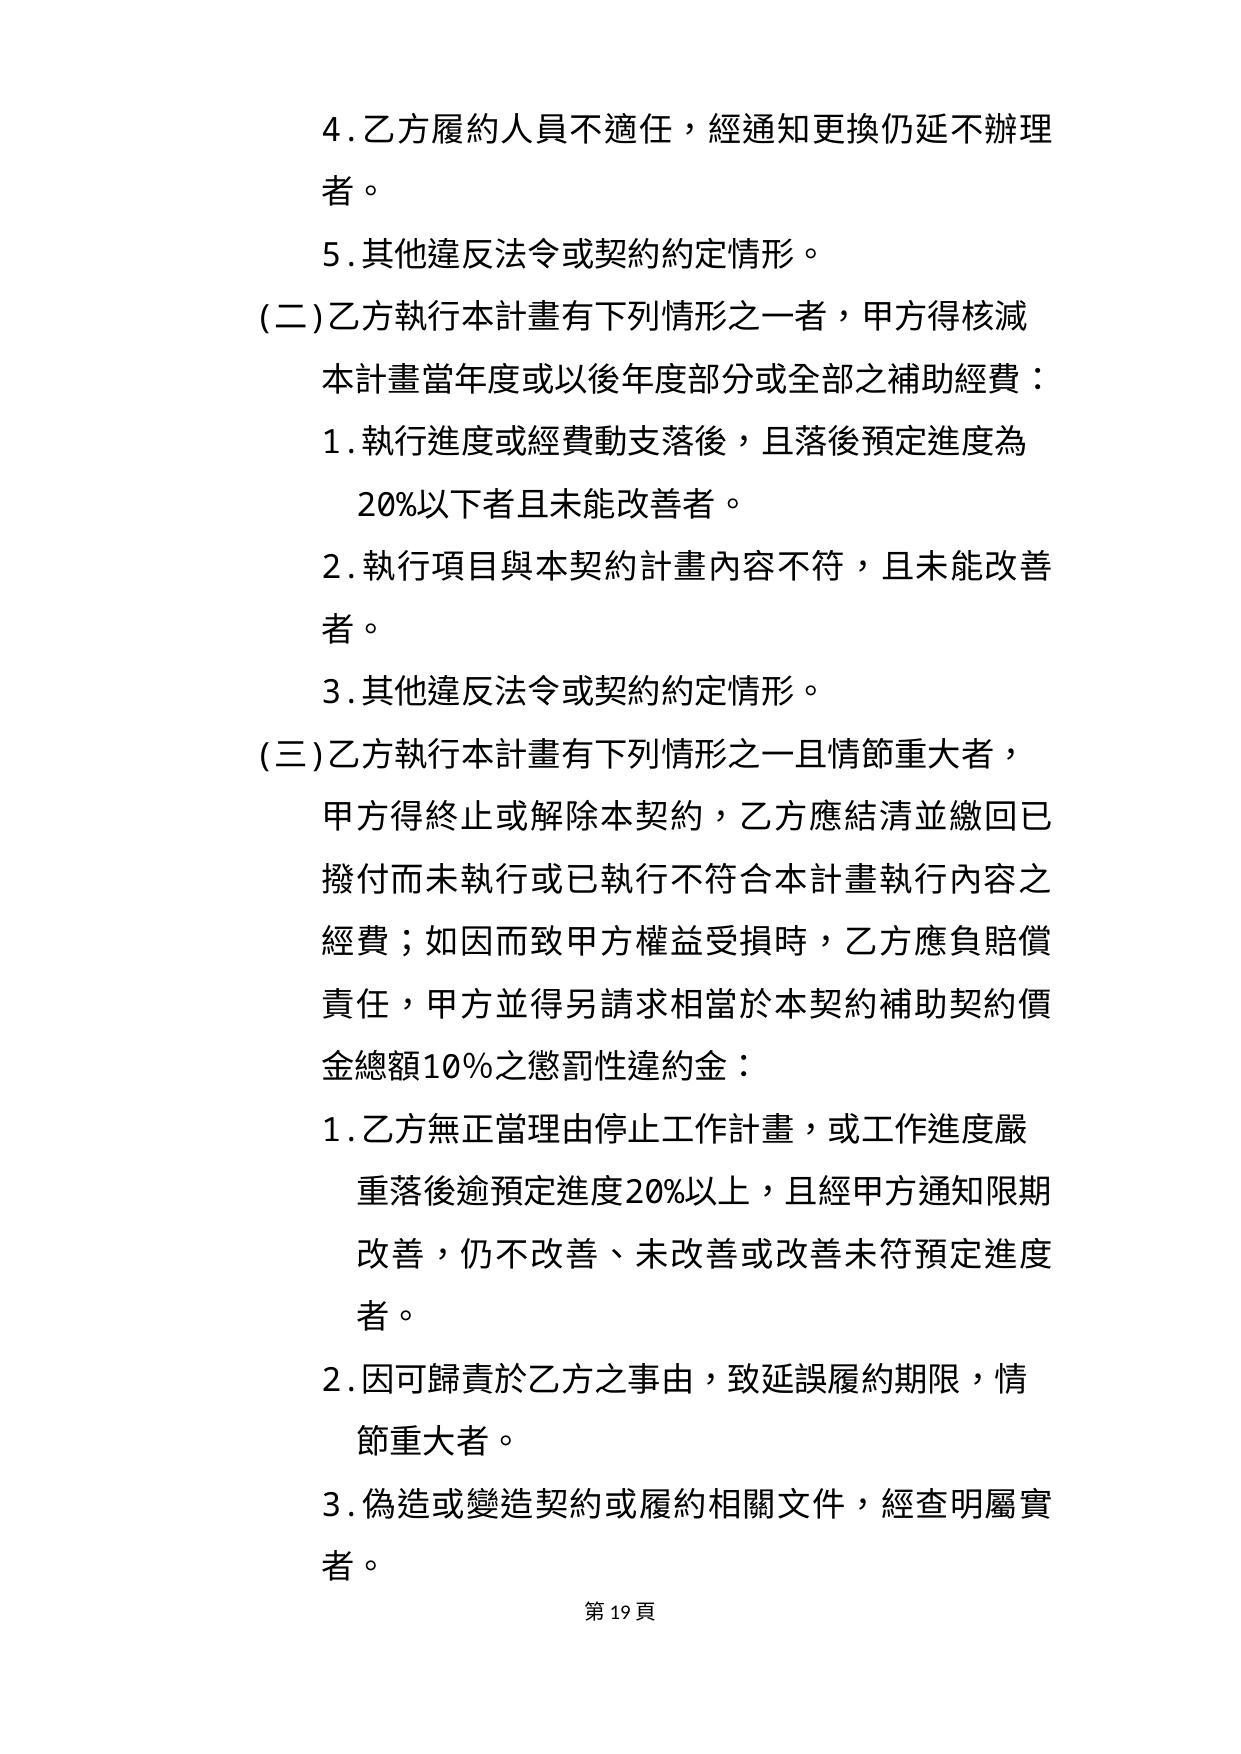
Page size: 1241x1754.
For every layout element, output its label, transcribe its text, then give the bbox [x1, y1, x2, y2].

text 5.其他違反法令或契約約定情形。 [321, 210, 1053, 272]
text 20%以下者且未能改善者。 [356, 460, 1053, 522]
text (二)乙方執行本計畫有下列情形之一者，甲方得核減 [254, 272, 1053, 335]
text 1.乙方無正當理由停止工作計畫，或工作進度嚴 [321, 1085, 1053, 1147]
text 1.執行進度或經費動支落後，且落後預定進度為 [321, 397, 1053, 460]
text 3.偽造或變造契約或履約相關文件，經查明屬實者。 [321, 1460, 1053, 1585]
text 3.其他違反法令或契約約定情形。 [321, 647, 1053, 710]
text 重落後逾預定進度20%以上，且經甲方通知限期改善，仍不改善、未改善或改善未符預定進度者。 [356, 1147, 1053, 1335]
text 甲方得終止或解除本契約，乙方應結清並繳回已撥付而未執行或已執行不符合本計畫執行內容之經費；如因而致甲方權益受損時，乙方應負賠償責任，甲方並得另請求相當於本契約補助契約價金總額10％之懲罰性違約金： [321, 772, 1053, 1085]
text 2.因可歸責於乙方之事由，致延誤履約期限，情 [321, 1335, 1053, 1397]
text (三)乙方執行本計畫有下列情形之一且情節重大者， [254, 710, 1053, 772]
text 節重大者。 [356, 1397, 1053, 1460]
text 4.乙方履約人員不適任，經通知更換仍延不辦理者。 [321, 85, 1053, 210]
text 本計畫當年度或以後年度部分或全部之補助經費： [321, 335, 1053, 397]
text 2.執行項目與本契約計畫內容不符，且未能改善者。 [321, 522, 1053, 647]
